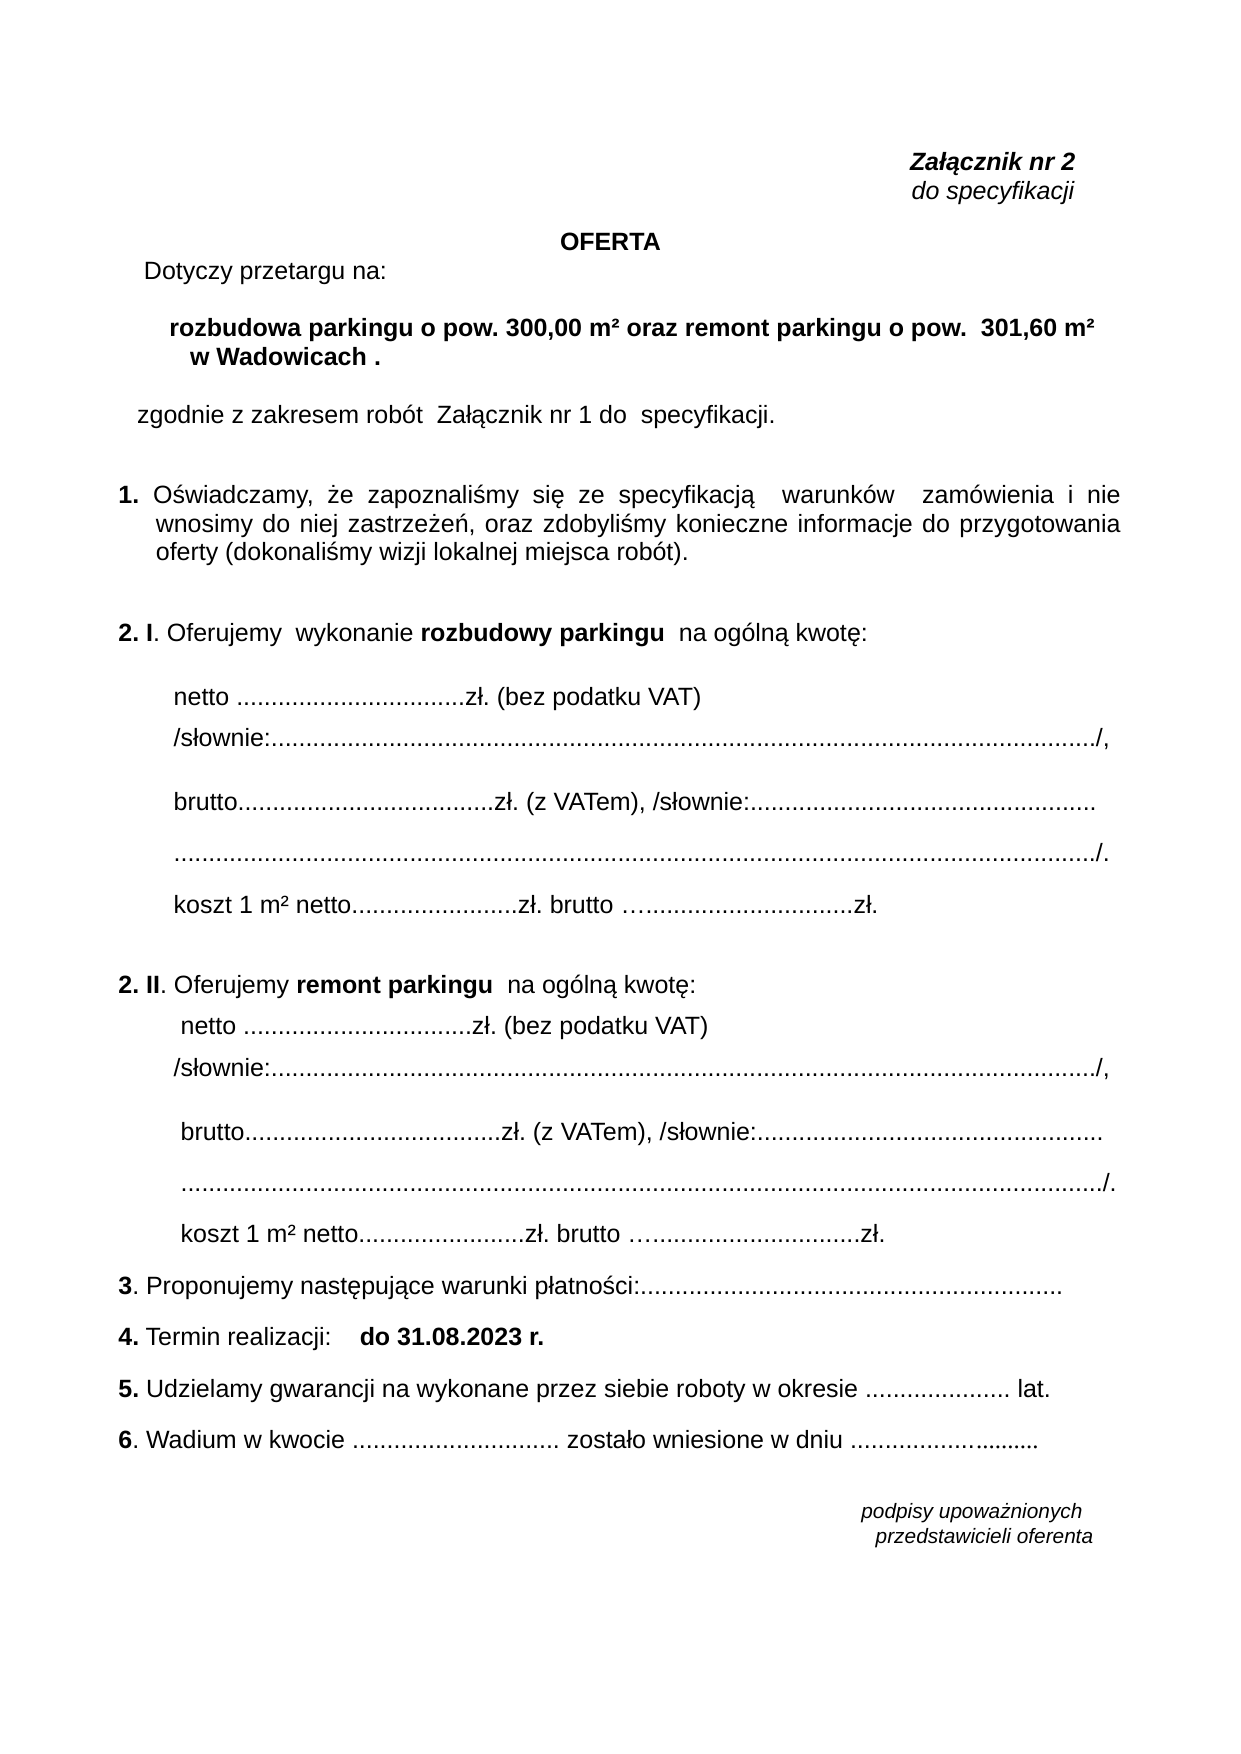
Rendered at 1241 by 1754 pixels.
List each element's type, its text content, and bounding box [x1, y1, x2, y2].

text ...................................................................................................................................../. [118, 816, 1122, 867]
text OFERTA [118, 204, 1122, 256]
text Dotyczy przetargu na: [137, 256, 1122, 284]
text 2. II. Oferujemy remont parkingu na ogólną kwotę: [118, 970, 1122, 999]
text brutto.....................................zł. (z VATem), /słownie:.................................................. [118, 764, 1122, 816]
text 4. Termin realizacji: do 31.08.2023 r. [118, 1300, 1122, 1351]
text koszt 1 m² netto........................zł. brutto …..............................zł. [118, 867, 1122, 918]
text Załącznik nr 2 [118, 147, 1122, 176]
text 6. Wadium w kwocie .............................. zostało wniesione w dniu ............................ [118, 1403, 1122, 1454]
text 5. Udzielamy gwarancji na wykonane przez siebie roboty w okresie ..................... lat. [118, 1351, 1122, 1403]
text 3. Proponujemy następujące warunki płatności:............................................................. [118, 1248, 1122, 1300]
text netto .................................zł. (bez podatku VAT) [118, 1011, 1122, 1040]
text podpisy upoważnionych [118, 1495, 1122, 1524]
text ...................................................................................................................................../. [118, 1145, 1122, 1197]
text przedstawicieli oferenta [118, 1524, 1122, 1548]
text brutto.....................................zł. (z VATem), /słownie:.................................................. [118, 1094, 1122, 1145]
text koszt 1 m² netto........................zł. brutto …..............................zł. [118, 1197, 1122, 1248]
text /słownie:......................................................................................................................./, [118, 1052, 1122, 1081]
text w Wadowicach . [127, 342, 1122, 371]
text zgodnie z zakresem robót Załącznik nr 1 do specyfikacji. [137, 399, 1122, 428]
text 1. Oświadczamy, że zapoznaliśmy się ze specyfikacją warunków zamówienia i nie wnosimy do niej zastrzeżeń, oraz zdobyliśmy konieczne informacje do przygotowania oferty (dokonaliśmy wizji lokalnej miejsca robót). [118, 480, 1122, 566]
text rozbudowa parkingu o pow. 300,00 m² oraz remont parkingu o pow. 301,60 m² [127, 313, 1122, 342]
text /słownie:......................................................................................................................./, [118, 723, 1122, 752]
text 2. I. Oferujemy wykonanie rozbudowy parkingu na ogólną kwotę: [118, 617, 1122, 669]
text do specyfikacji [118, 176, 1122, 204]
text netto .................................zł. (bez podatku VAT) [118, 682, 1122, 710]
